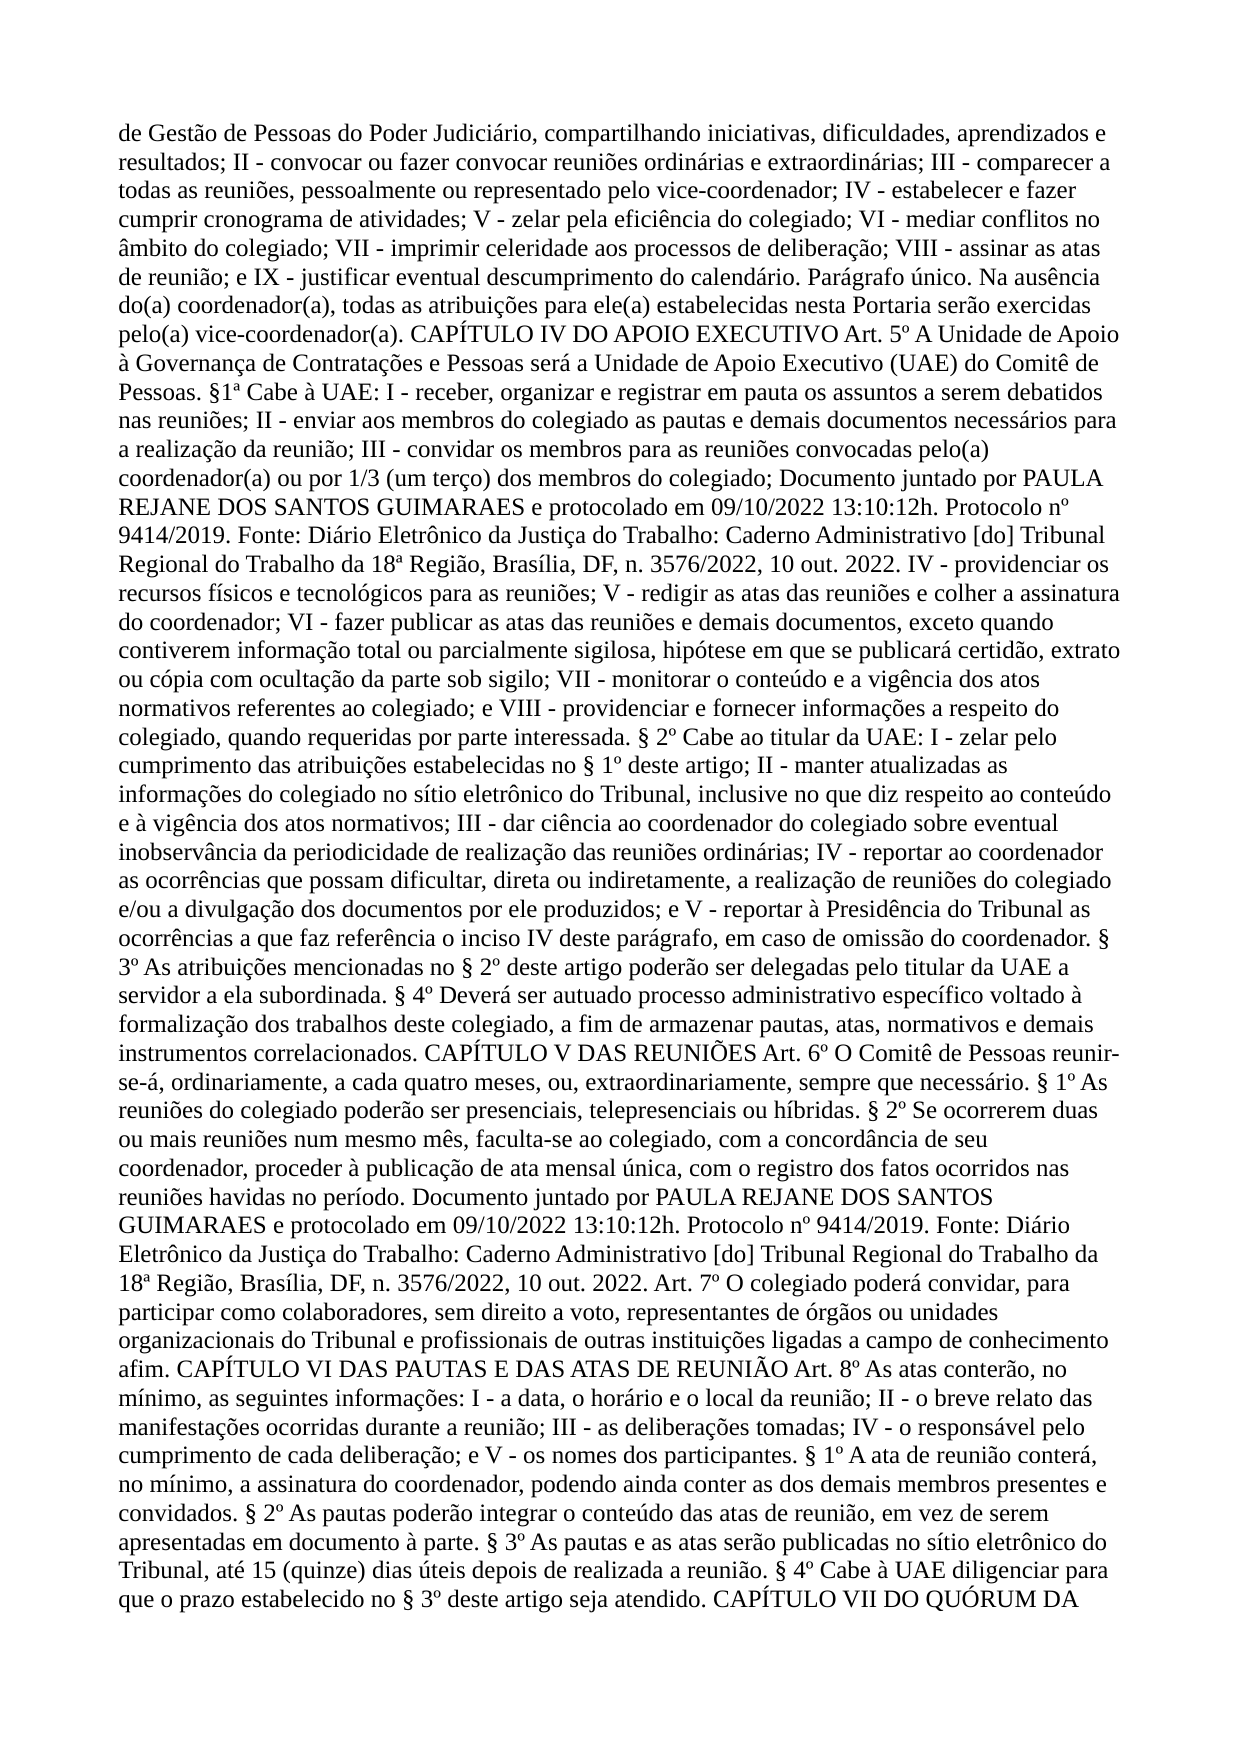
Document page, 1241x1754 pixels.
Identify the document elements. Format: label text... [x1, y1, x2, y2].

text de Gestão de Pessoas do Poder Judiciário, compartilhando iniciativas, dificuldades, aprendizados e resultados; II - convocar ou fazer convocar reuniões ordinárias e extraordinárias; III - comparecer a todas as reuniões, pessoalmente ou representado pelo vice-coordenador; IV - estabelecer e fazer cumprir cronograma de atividades; V - zelar pela eficiência do colegiado; VI - mediar conflitos no âmbito do colegiado; VII - imprimir celeridade aos processos de deliberação; VIII - assinar as atas de reunião; e IX - justificar eventual descumprimento do calendário. Parágrafo único. Na ausência do(a) coordenador(a), todas as atribuições para ele(a) estabelecidas nesta Portaria serão exercidas pelo(a) vice-coordenador(a). CAPÍTULO IV DO APOIO EXECUTIVO Art. 5º A Unidade de Apoio à Governança de Contratações e Pessoas será a Unidade de Apoio Executivo (UAE) do Comitê de Pessoas. §1ª Cabe à UAE: I - receber, organizar e registrar em pauta os assuntos a serem debatidos nas reuniões; II - enviar aos membros do colegiado as pautas e demais documentos necessários para a realização da reunião; III - convidar os membros para as reuniões convocadas pelo(a) coordenador(a) ou por 1/3 (um terço) dos membros do colegiado; Documento juntado por PAULA REJANE DOS SANTOS GUIMARAES e protocolado em 09/10/2022 13:10:12h. Protocolo nº 9414/2019. Fonte: Diário Eletrônico da Justiça do Trabalho: Caderno Administrativo [do] Tribunal Regional do Trabalho da 18ª Região, Brasília, DF, n. 3576/2022, 10 out. 2022. IV - providenciar os recursos físicos e tecnológicos para as reuniões; V - redigir as atas das reuniões e colher a assinatura do coordenador; VI - fazer publicar as atas das reuniões e demais documentos, exceto quando contiverem informação total ou parcialmente sigilosa, hipótese em que se publicará certidão, extrato ou cópia com ocultação da parte sob sigilo; VII - monitorar o conteúdo e a vigência dos atos normativos referentes ao colegiado; e VIII - providenciar e fornecer informações a respeito do colegiado, quando requeridas por parte interessada. § 2º Cabe ao titular da UAE: I - zelar pelo cumprimento das atribuições estabelecidas no § 1º deste artigo; II - manter atualizadas as informações do colegiado no sítio eletrônico do Tribunal, inclusive no que diz respeito ao conteúdo e à vigência dos atos normativos; III - dar ciência ao coordenador do colegiado sobre eventual inobservância da periodicidade de realização das reuniões ordinárias; IV - reportar ao coordenador as ocorrências que possam dificultar, direta ou indiretamente, a realização de reuniões do colegiado e/ou a divulgação dos documentos por ele produzidos; e V - reportar à Presidência do Tribunal as ocorrências a que faz referência o inciso IV deste parágrafo, em caso de omissão do coordenador. § 3º As atribuições mencionadas no § 2º deste artigo poderão ser delegadas pelo titular da UAE a servidor a ela subordinada. § 4º Deverá ser autuado processo administrativo específico voltado à formalização dos trabalhos deste colegiado, a fim de armazenar pautas, atas, normativos e demais instrumentos correlacionados. CAPÍTULO V DAS REUNIÕES Art. 6º O Comitê de Pessoas reunir-se-á, ordinariamente, a cada quatro meses, ou, extraordinariamente, sempre que necessário. § 1º As reuniões do colegiado poderão ser presenciais, telepresenciais ou híbridas. § 2º Se ocorrerem duas ou mais reuniões num mesmo mês, faculta-se ao colegiado, com a concordância de seu coordenador, proceder à publicação de ata mensal única, com o registro dos fatos ocorridos nas reuniões havidas no período. Documento juntado por PAULA REJANE DOS SANTOS GUIMARAES e protocolado em 09/10/2022 13:10:12h. Protocolo nº 9414/2019. Fonte: Diário Eletrônico da Justiça do Trabalho: Caderno Administrativo [do] Tribunal Regional do Trabalho da 18ª Região, Brasília, DF, n. 3576/2022, 10 out. 2022. Art. 7º O colegiado poderá convidar, para participar como colaboradores, sem direito a voto, representantes de órgãos ou unidades organizacionais do Tribunal e profissionais de outras instituições ligadas a campo de conhecimento afim. CAPÍTULO VI DAS PAUTAS E DAS ATAS DE REUNIÃO Art. 8º As atas conterão, no mínimo, as seguintes informações: I - a data, o horário e o local da reunião; II - o breve relato das manifestações ocorridas durante a reunião; III - as deliberações tomadas; IV - o responsável pelo cumprimento de cada deliberação; e V - os nomes dos participantes. § 1º A ata de reunião conterá, no mínimo, a assinatura do coordenador, podendo ainda conter as dos demais membros presentes e convidados. § 2º As pautas poderão integrar o conteúdo das atas de reunião, em vez de serem apresentadas em documento à parte. § 3º As pautas e as atas serão publicadas no sítio eletrônico do Tribunal, até 15 (quinze) dias úteis depois de realizada a reunião. § 4º Cabe à UAE diligenciar para que o prazo estabelecido no § 3º deste artigo seja atendido. CAPÍTULO VII DO QUÓRUM DA [118, 118, 1122, 1613]
